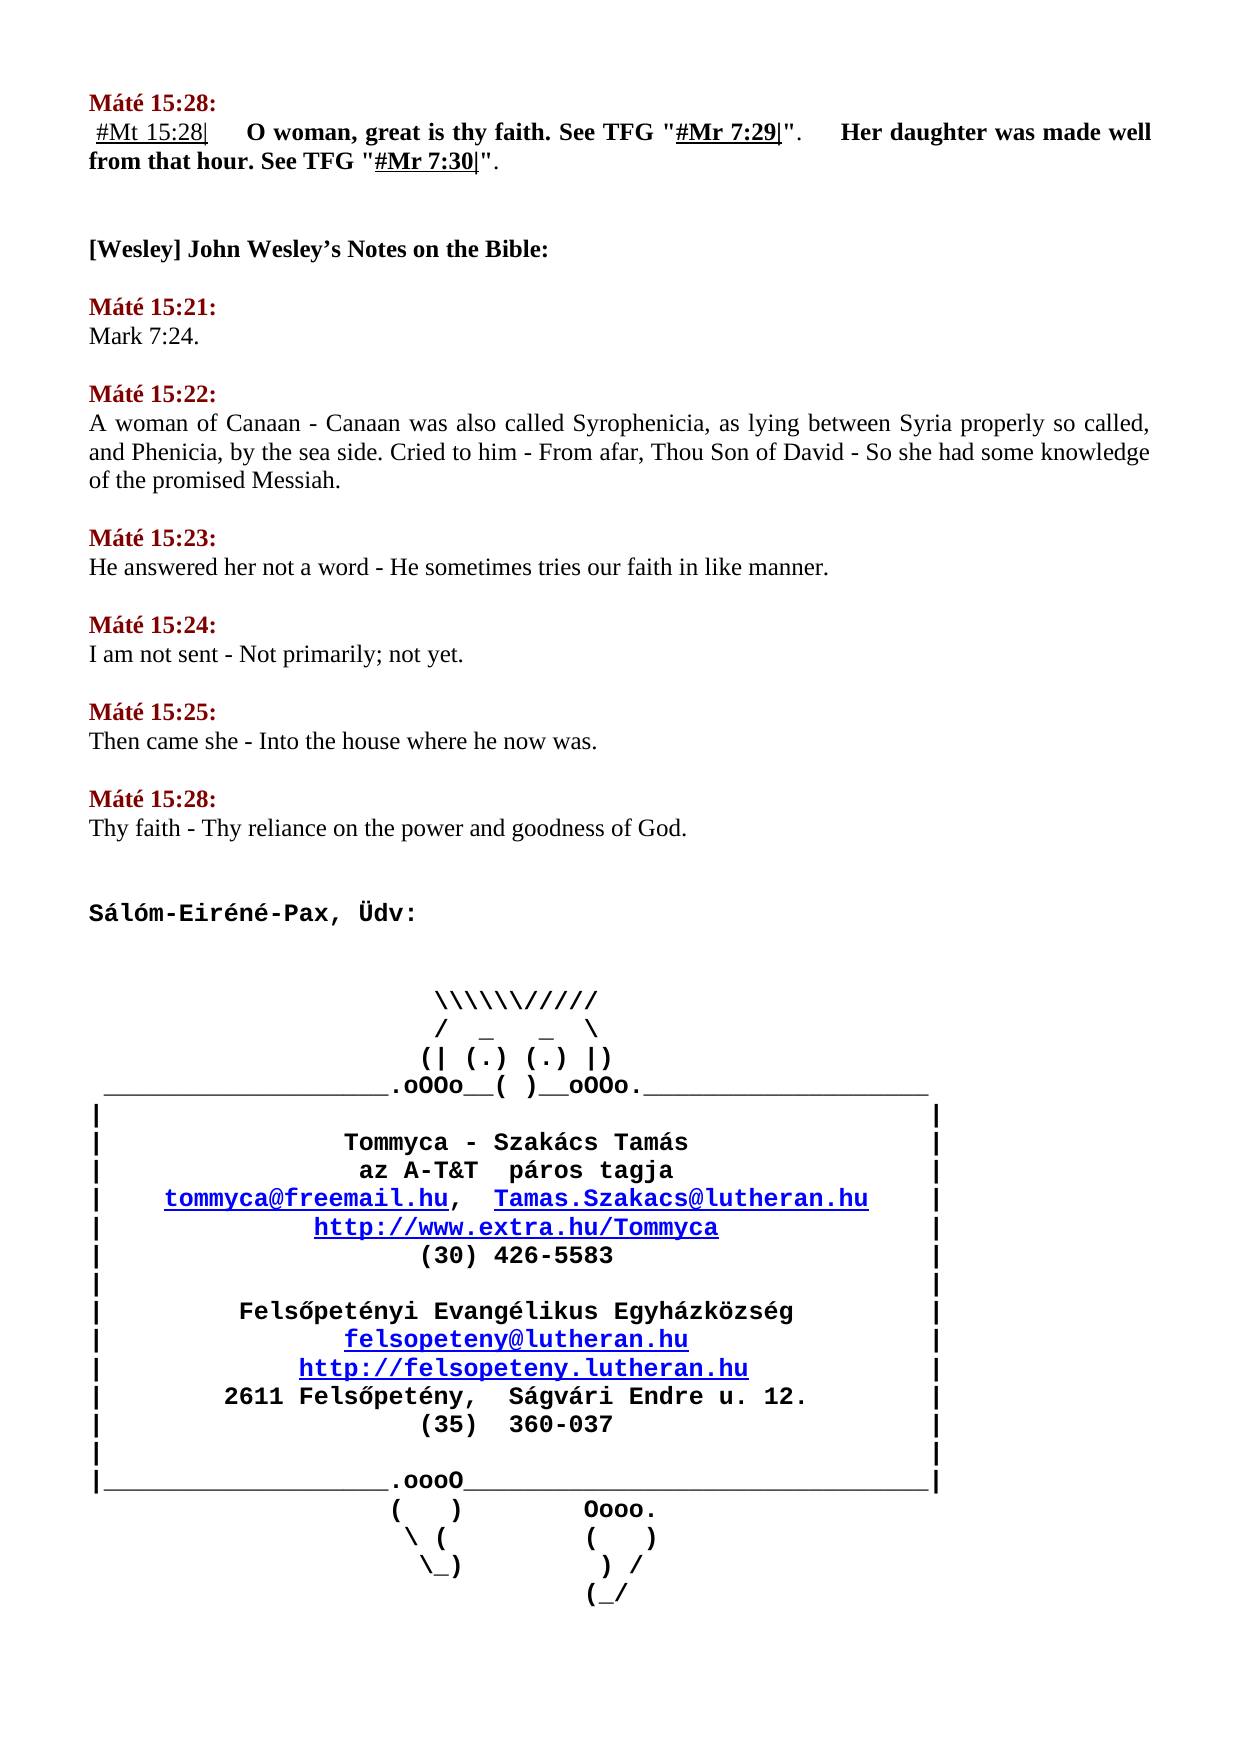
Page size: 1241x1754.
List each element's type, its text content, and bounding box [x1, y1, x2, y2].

text Then came she - Into the house where he now was. [88, 726, 1152, 755]
text Máté 15:28: [88, 88, 1152, 117]
text Thy faith - Thy reliance on the power and goodness of God. [88, 813, 1152, 842]
text [Wesley] John Wesley’s Notes on the Bible: [88, 234, 1152, 263]
text I am not sent - Not primarily; not yet. [88, 639, 1152, 668]
text Mark 7:24. [88, 321, 1152, 349]
text \\\\\\///// / _ _ \ (| (.) (.) |) ___________________.oOOo__( )__oOOo.___________________ | | | Tommyca - Szakács Tamás | | az A-T&T páros tagja | | tommyca@freemail.hu, Tamas.Szakacs@lutheran.hu | | http://www.extra.hu/Tommyca | | (30) 426-5583 | | | | Felsőpetényi Evangélikus Egyházközség | | felsopeteny@lutheran.hu | | http://felsopeteny.lutheran.hu | | 2611 Felsőpetény, Ságvári Endre u. 12. | | (35) 360-037 | | | |___________________.oooO_______________________________| ( ) Oooo. \ ( ( ) \_) ) / (_/ [88, 988, 1152, 1609]
text Máté 15:28: [88, 784, 1152, 813]
text He answered her not a word - He sometimes tries our faith in like manner. [88, 552, 1152, 581]
text Máté 15:25: [88, 697, 1152, 726]
text Máté 15:22: [88, 379, 1152, 408]
text #Mt 15:28| O woman, great is thy faith. See TFG "#Mr 7:29|". Her daughter was made well from that hour. See TFG "#Mr 7:30|". [88, 117, 1152, 175]
text Máté 15:23: [88, 523, 1152, 552]
text Máté 15:24: [88, 611, 1152, 639]
text A woman of Canaan - Canaan was also called Syrophenicia, as lying between Syria properly so called, and Phenicia, by the sea side. Cried to him - From afar, Thou Son of David - So she had some knowledge of the promised Messiah. [88, 408, 1152, 494]
text Sálóm-Eiréné-Pax, Üdv: [88, 901, 1152, 929]
text Máté 15:21: [88, 292, 1152, 321]
